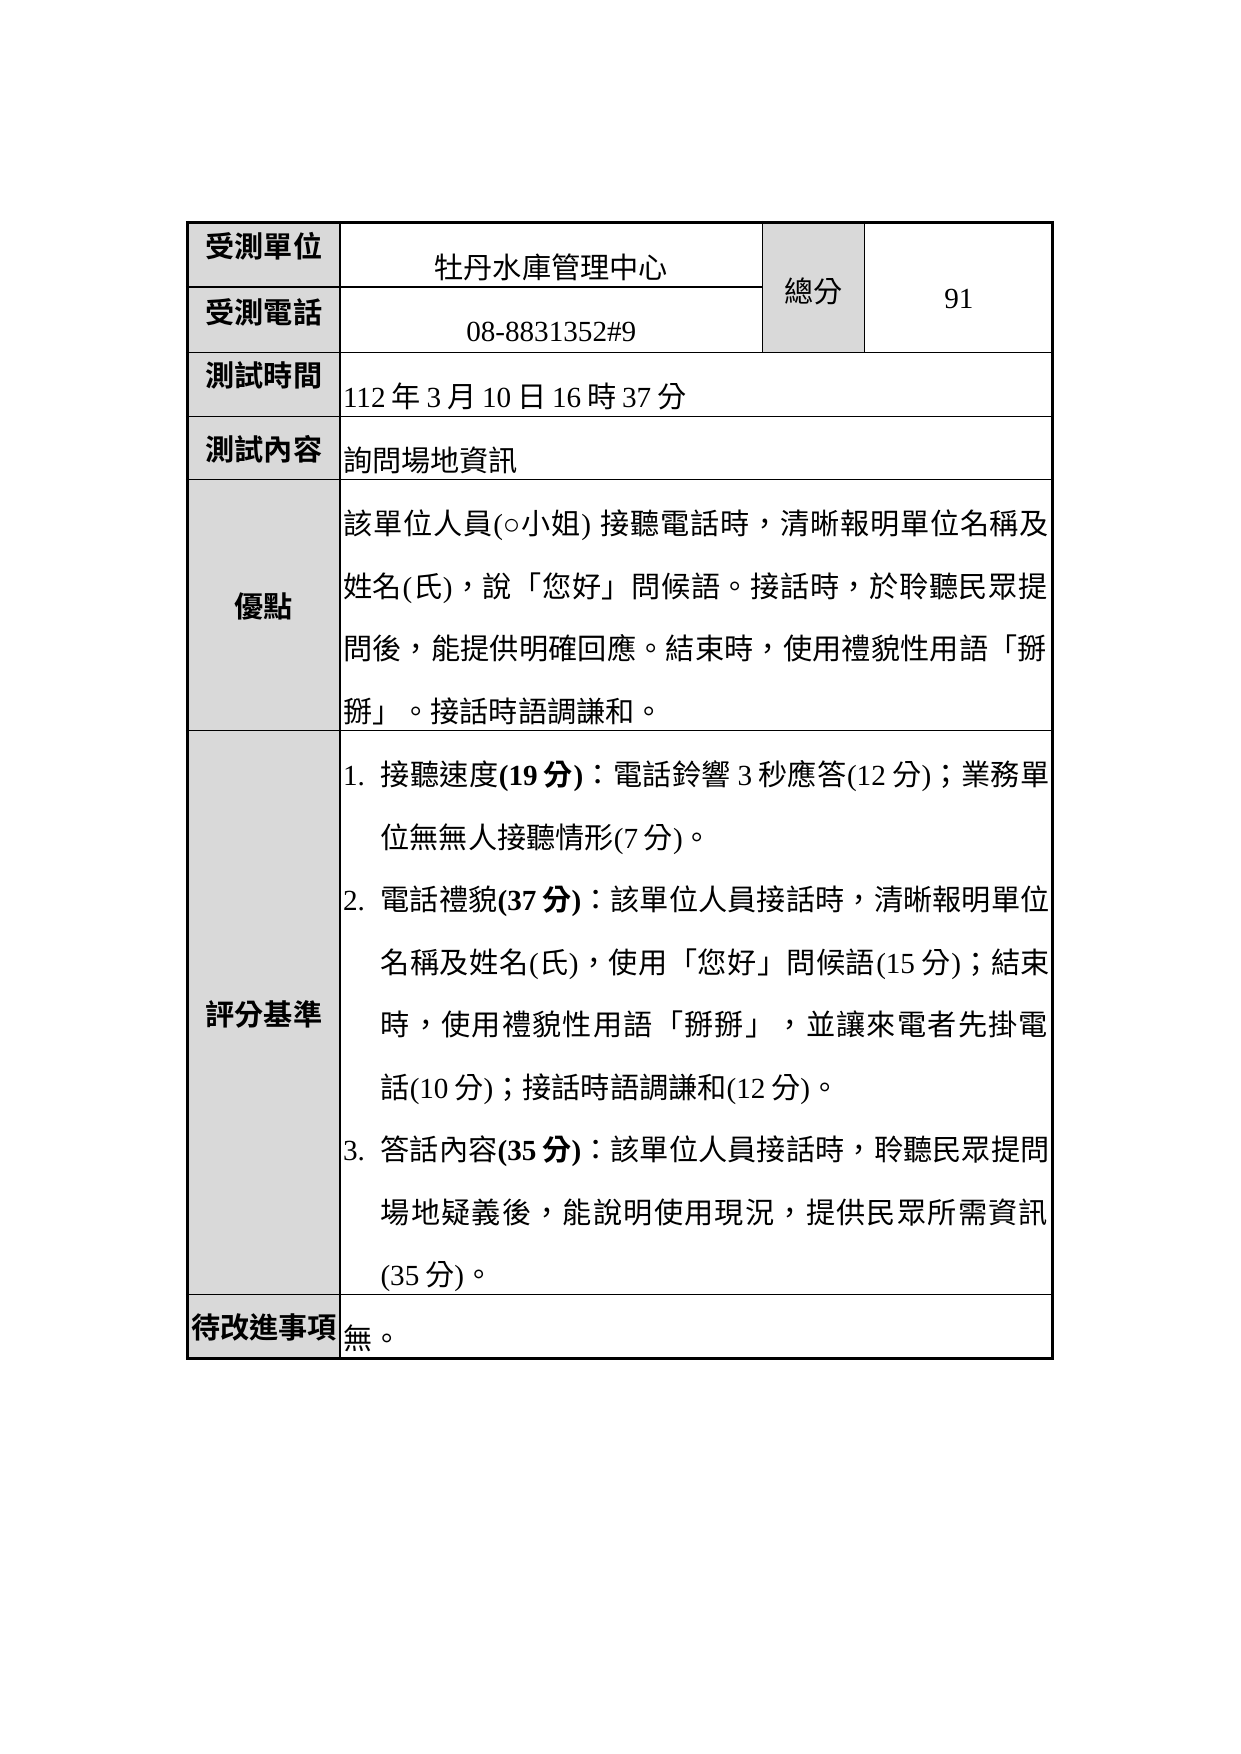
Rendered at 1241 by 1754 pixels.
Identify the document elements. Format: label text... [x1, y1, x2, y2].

table_header 牡丹水庫管理中心 [341, 224, 762, 286]
table_cell 112年3月10日16時37分 [341, 353, 1051, 416]
table_cell 無。 [341, 1295, 1051, 1357]
table_cell 受測電話 [189, 288, 339, 352]
table_cell 08-8831352#9 [341, 288, 762, 352]
table_cell 該單位人員(○小姐) 接聽電話時，清晰報明單位名稱及姓名(氏)，說「您好」問候語。接話時，於聆聽民眾提問後，能提供明確回應。結束時，使用禮貌性用語「掰掰」。接話時語調謙和。 [341, 480, 1051, 730]
table_header 91 [865, 224, 1051, 352]
table_cell 測試內容 [189, 417, 339, 479]
table_cell 測試時間 [189, 353, 339, 416]
table_cell 詢問場地資訊 [341, 417, 1051, 479]
table_cell 評分基準 [189, 731, 339, 1294]
table_cell 接聽速度(19分)：電話鈴響3秒應答(12分)；業務單位無無人接聽情形(7分)。 電話禮貌(37分)：該單位人員接話時，清晰報明單位名稱及姓名(氏)，使用「您好」問候語(15分)；結束時，使用禮貌性用語「掰掰」，並讓來電者先掛電話(10分)；接話時語調謙和(12分)。 答話內容(35分)：該單位人員接話時，聆聽民眾提問場地疑義後，能說明使用現況，提供民眾所需資訊(35分)。 [341, 731, 1051, 1294]
table_cell 待改進事項 [189, 1295, 339, 1357]
table_cell 優點 [189, 480, 339, 730]
table_header 受測單位 [189, 224, 339, 286]
table_header 總分 [763, 224, 864, 352]
